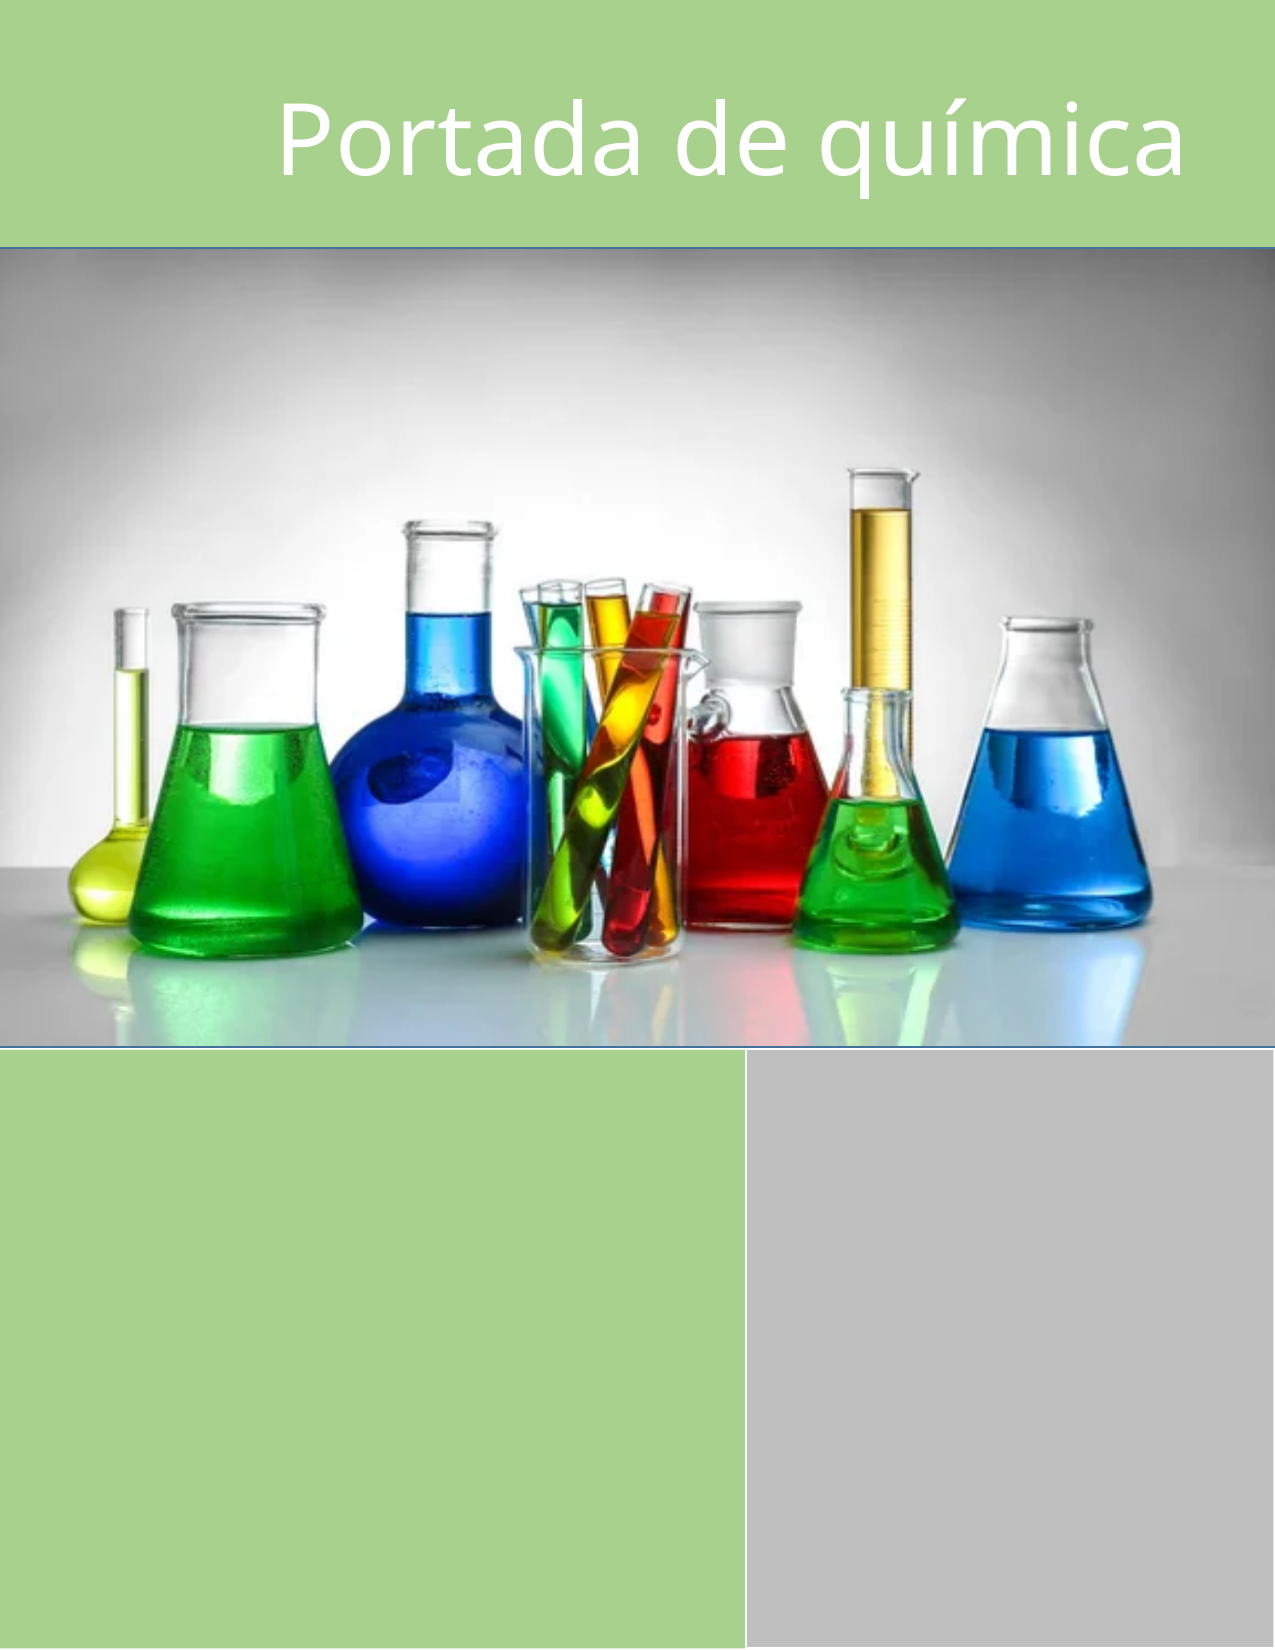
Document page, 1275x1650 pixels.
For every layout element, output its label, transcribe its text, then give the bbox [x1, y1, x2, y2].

text Portada de química [15, 69, 1275, 205]
text MS Word Template [746, 1330, 772, 1378]
picture [0, 249, 1275, 1046]
text IT IS TO LAUNCH. [746, 1243, 772, 1330]
